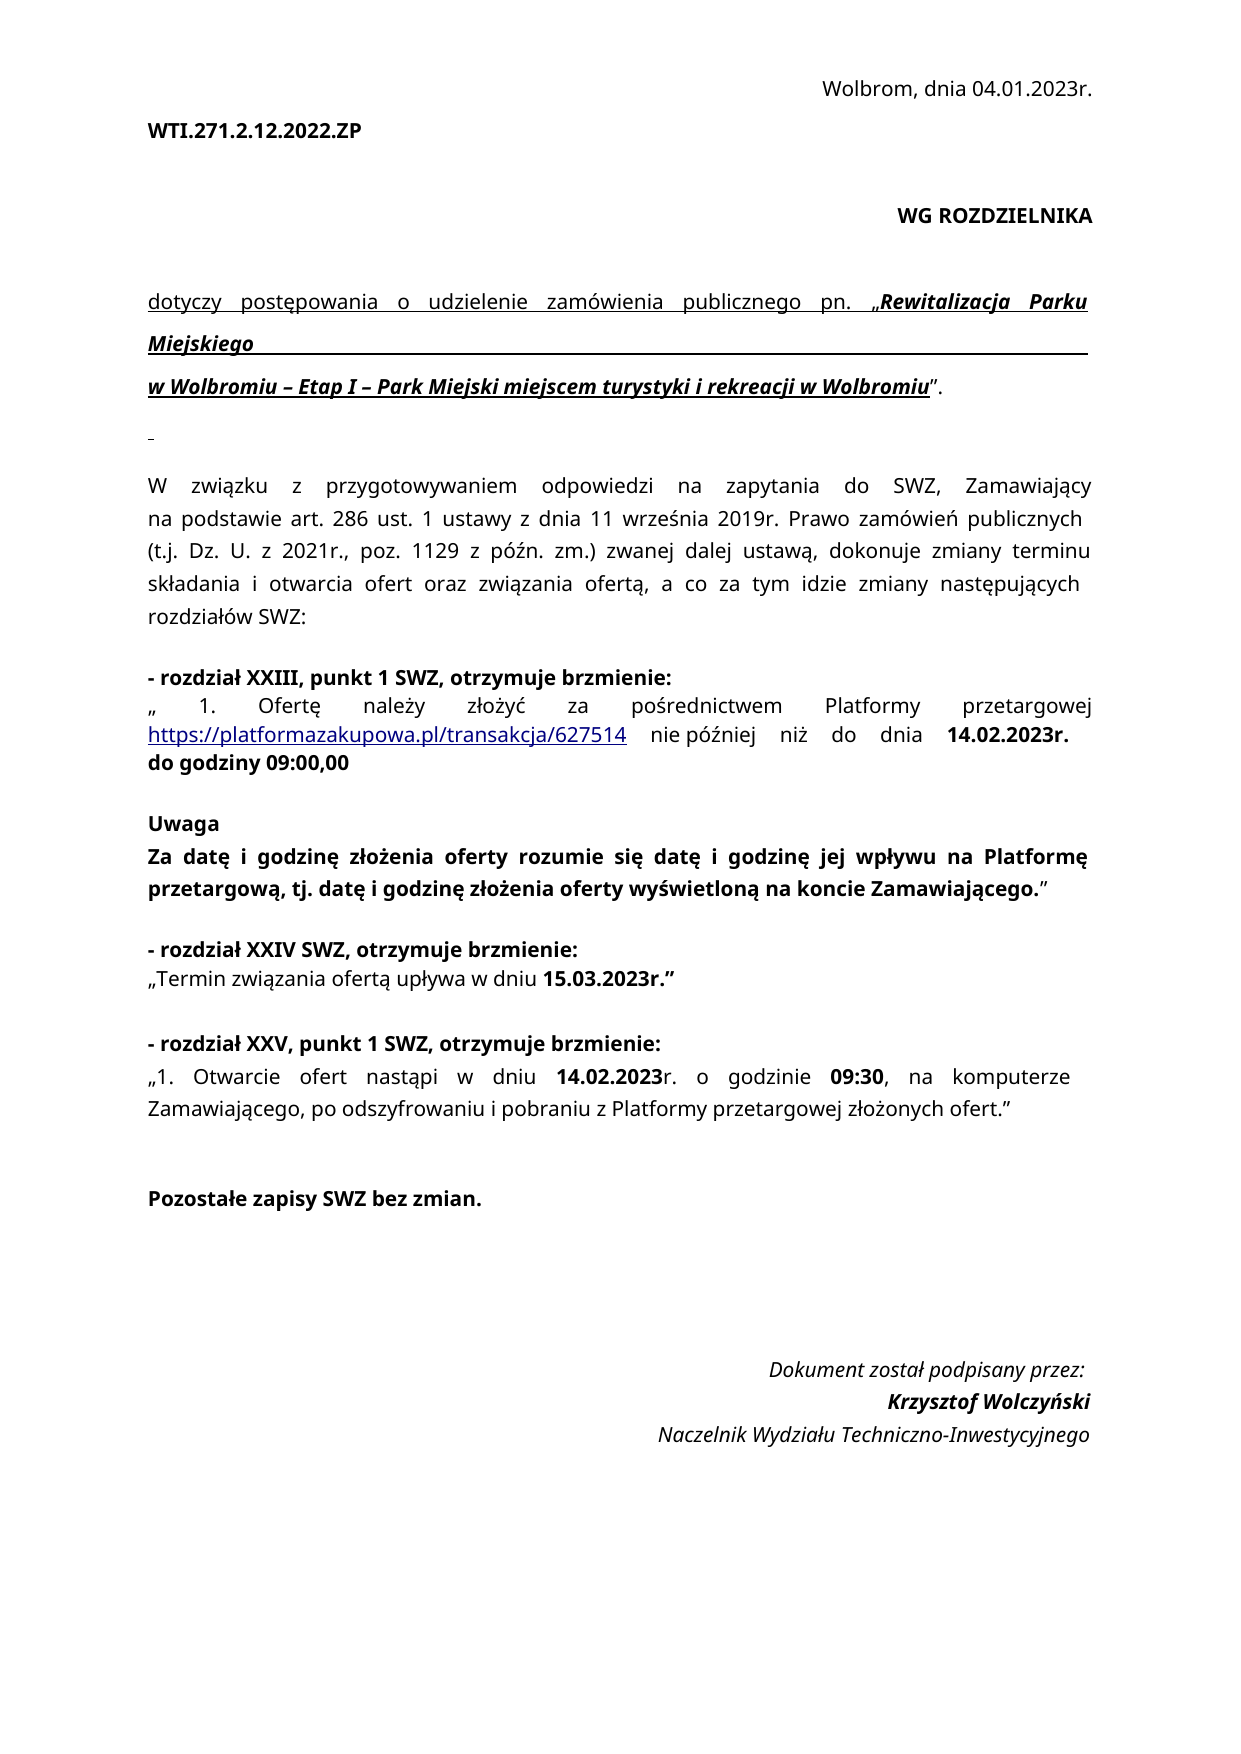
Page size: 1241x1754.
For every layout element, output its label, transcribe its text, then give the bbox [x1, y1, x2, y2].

list WG ROZDZIELNIKA [148, 202, 1093, 230]
text Uwaga [148, 777, 1090, 838]
text „1. Otwarcie ofert nastąpi w dniu 14.02.2023r. o godzinie 09:30, na komputerze Zamawiającego, po odszyfrowaniu i pobraniu z Platformy przetargowej złożonych ofert.” [148, 1062, 1090, 1123]
text „Termin związania ofertą upływa w dniu 15.03.2023r.” [148, 964, 1093, 992]
subtitle Wolbrom, dnia 04.01.2023r. [148, 74, 1093, 102]
text - rozdział XXV, punkt 1 SWZ, otrzymuje brzmienie: [148, 1029, 1093, 1058]
text Dokument został podpisany przez: Krzysztof Wolczyński [148, 1355, 1093, 1416]
text Pozostałe zapisy SWZ bez zmian. [148, 1184, 1093, 1212]
text Za datę i godzinę złożenia oferty rozumie się datę i godzinę jej wpływu na Platformę przetargową, tj. datę i godzinę złożenia oferty wyświetloną na koncie Zamawiającego.” [148, 842, 1090, 903]
text - rozdział XXIV SWZ, otrzymuje brzmienie: [148, 936, 1093, 964]
list WTI.271.2.12.2022.ZP [148, 116, 1093, 145]
text dotyczy postępowania o udzielenie zamówienia publicznego pn. „Rewitalizacja Parku Miejskiego w Wolbromiu – Etap I – Park Miejski miejscem turystyki i rekreacji w Wolbromiu”. [148, 244, 1090, 400]
list „ 1. Ofertę należy złożyć za pośrednictwem Platformy przetargowej https://platformazakupowa.pl/transakcja/627514 nie później niż do dnia 14.02.2023r. do godziny 09:00,00 [148, 691, 1093, 777]
text W związku z przygotowywaniem odpowiedzi na zapytania do SWZ, Zamawiający na podstawie art. 286 ust. 1 ustawy z dnia 11 września 2019r. Prawo zamówień publicznych (t.j. Dz. U. z 2021r., poz. 1129 z późn. zm.) zwanej dalej ustawą, dokonuje zmiany terminu składania i otwarcia ofert oraz związania ofertą, a co za tym idzie zmiany następujących rozdziałów SWZ: [148, 471, 1093, 630]
text Naczelnik Wydziału Techniczno-Inwestycyjnego [148, 1420, 1093, 1448]
text - rozdział XXIII, punkt 1 SWZ, otrzymuje brzmienie: [148, 663, 1093, 691]
